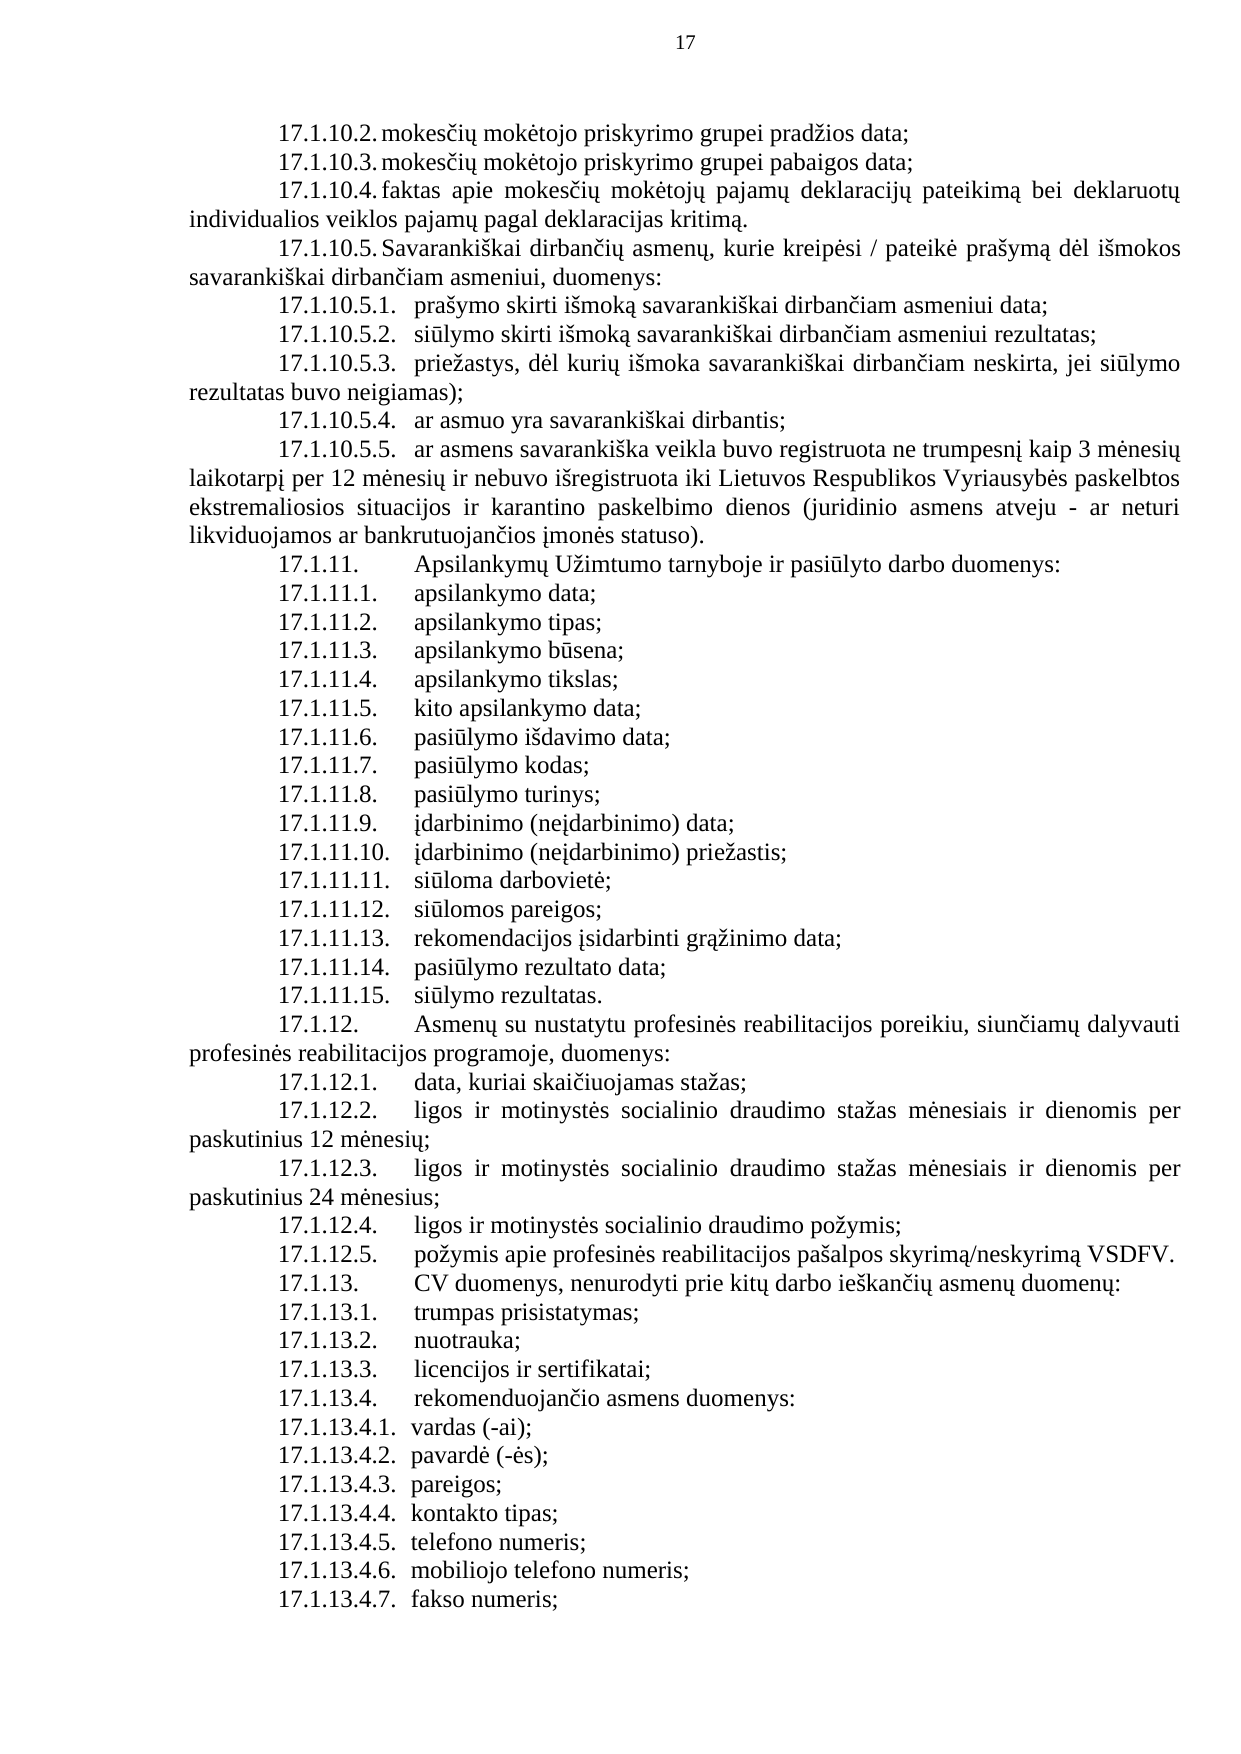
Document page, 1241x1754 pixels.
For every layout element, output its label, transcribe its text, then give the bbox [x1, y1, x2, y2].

text 17.1.11.15. siūlymo rezultatas. [189, 981, 1181, 1009]
text 17.1.11.11. siūloma darbovietė; [189, 866, 1181, 894]
text 17.1.12.1. data, kuriai skaičiuojamas stažas; [189, 1067, 1181, 1096]
text 17.1.11.12. siūlomos pareigos; [189, 894, 1181, 923]
text 17.1.10.5.5. ar asmens savarankiška veikla buvo registruota ne trumpesnį kaip 3 mėnesių laikotarpį per 12 mėnesių ir nebuvo išregistruota iki Lietuvos Respublikos Vyriausybės paskelbtos ekstremaliosios situacijos ir karantino paskelbimo dienos (juridinio asmens atveju - ar neturi likviduojamos ar bankrutuojančios įmonės statuso). [189, 434, 1181, 549]
text 17.1.12. Asmenų su nustatytu profesinės reabilitacijos poreikiu, siunčiamų dalyvauti profesinės reabilitacijos programoje, duomenys: [189, 1009, 1181, 1067]
text 17.1.10.4. faktas apie mokesčių mokėtojų pajamų deklaracijų pateikimą bei deklaruotų individualios veiklos pajamų pagal deklaracijas kritimą. [189, 176, 1181, 233]
text 17.1.10.5. Savarankiškai dirbančių asmenų, kurie kreipėsi / pateikė prašymą dėl išmokos savarankiškai dirbančiam asmeniui, duomenys: [189, 233, 1181, 291]
text 17.1.13.4. rekomenduojančio asmens duomenys: [189, 1383, 1181, 1412]
text 17.1.13.1. trumpas prisistatymas; [189, 1297, 1181, 1326]
text 17.1.11.5. kito apsilankymo data; [189, 693, 1181, 722]
text 17.1.13.4.7. fakso numeris; [189, 1584, 1181, 1613]
text 17.1.10.5.4. ar asmuo yra savarankiškai dirbantis; [189, 406, 1181, 434]
text 17.1.10.5.1. prašymo skirti išmoką savarankiškai dirbančiam asmeniui data; [189, 291, 1181, 319]
text 17.1.12.2. ligos ir motinystės socialinio draudimo stažas mėnesiais ir dienomis per paskutinius 12 mėnesių; [189, 1096, 1181, 1153]
text 17.1.10.5.3. priežastys, dėl kurių išmoka savarankiškai dirbančiam neskirta, jei siūlymo rezultatas buvo neigiamas); [189, 348, 1181, 406]
text 17.1.13.4.3. pareigos; [189, 1469, 1181, 1498]
text 17.1.13.4.2. pavardė (-ės); [189, 1441, 1181, 1469]
text 17.1.11.10. įdarbinimo (neįdarbinimo) priežastis; [189, 837, 1181, 866]
text 17.1.10.3. mokesčių mokėtojo priskyrimo grupei pabaigos data; [189, 147, 1181, 176]
text 17.1.11.8. pasiūlymo turinys; [189, 779, 1181, 808]
text 17.1.13.3. licencijos ir sertifikatai; [189, 1354, 1181, 1383]
text 17.1.10.2. mokesčių mokėtojo priskyrimo grupei pradžios data; [189, 118, 1181, 147]
text 17.1.13.4.5. telefono numeris; [189, 1527, 1181, 1556]
text 17.1.13.4.6. mobiliojo telefono numeris; [189, 1556, 1181, 1584]
text 17.1.11.6. pasiūlymo išdavimo data; [189, 722, 1181, 751]
text 17.1.11.4. apsilankymo tikslas; [189, 664, 1181, 693]
text 17.1.13.4.4. kontakto tipas; [189, 1498, 1181, 1527]
text 17.1.11.14. pasiūlymo rezultato data; [189, 952, 1181, 981]
text 17.1.12.4. ligos ir motinystės socialinio draudimo požymis; [189, 1211, 1181, 1239]
text 17.1.13.4.1. vardas (-ai); [189, 1412, 1181, 1441]
text 17.1.12.5. požymis apie profesinės reabilitacijos pašalpos skyrimą/neskyrimą VSDFV. [189, 1239, 1181, 1268]
text 17.1.11.9. įdarbinimo (neįdarbinimo) data; [189, 808, 1181, 837]
text 17.1.11.3. apsilankymo būsena; [189, 636, 1181, 664]
text 17.1.11.2. apsilankymo tipas; [189, 607, 1181, 636]
text 17.1.11. Apsilankymų Užimtumo tarnyboje ir pasiūlyto darbo duomenys: [189, 549, 1181, 578]
text 17.1.11.13. rekomendacijos įsidarbinti grąžinimo data; [189, 923, 1181, 952]
text 17.1.12.3. ligos ir motinystės socialinio draudimo stažas mėnesiais ir dienomis per paskutinius 24 mėnesius; [189, 1153, 1181, 1211]
text 17.1.13.2. nuotrauka; [189, 1326, 1181, 1354]
text 17.1.10.5.2. siūlymo skirti išmoką savarankiškai dirbančiam asmeniui rezultatas; [189, 319, 1181, 348]
text 17.1.11.7. pasiūlymo kodas; [189, 751, 1181, 779]
text 17.1.13. CV duomenys, nenurodyti prie kitų darbo ieškančių asmenų duomenų: [189, 1268, 1181, 1297]
text 17.1.11.1. apsilankymo data; [189, 578, 1181, 607]
